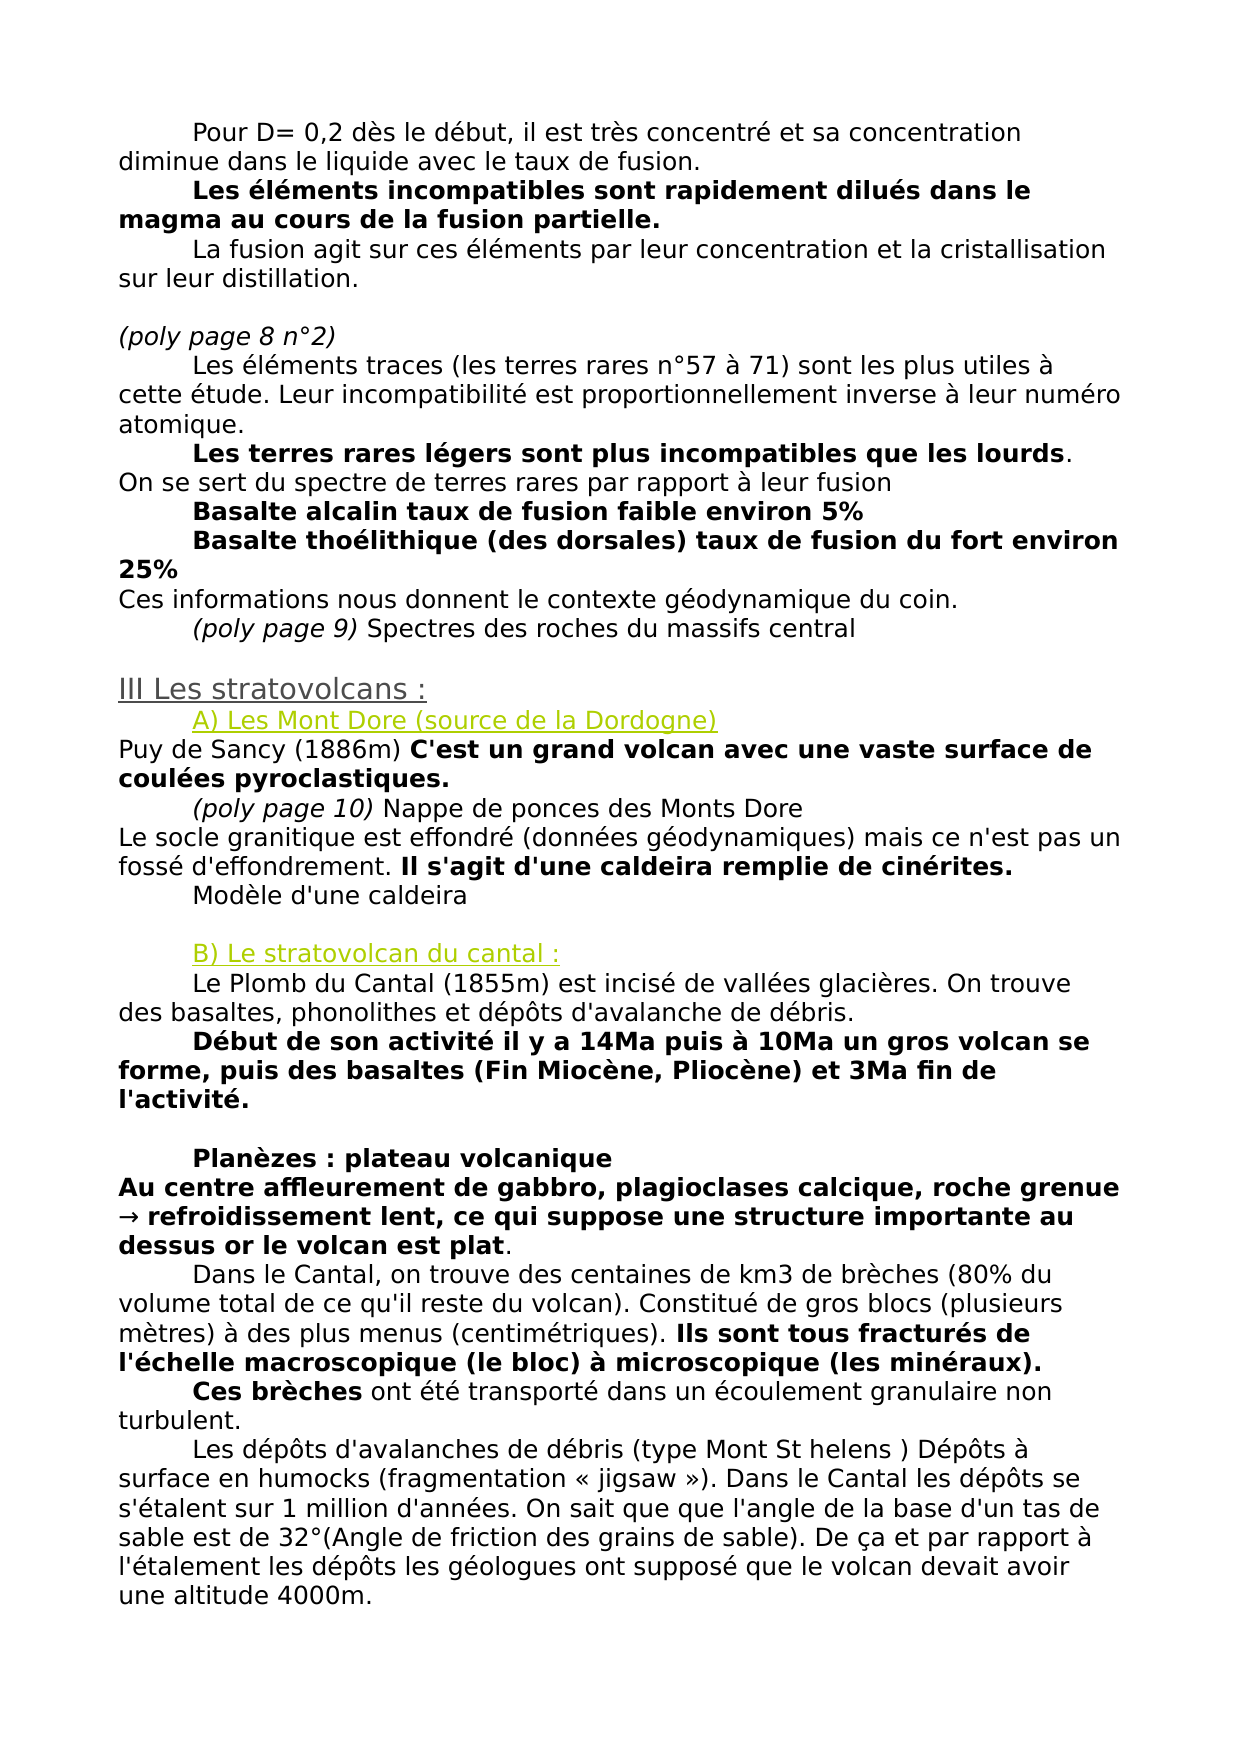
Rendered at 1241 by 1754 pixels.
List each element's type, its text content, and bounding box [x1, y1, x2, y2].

text Basalte alcalin taux de fusion faible environ 5% [118, 497, 1122, 526]
text B) Le stratovolcan du cantal : [118, 939, 1122, 969]
text III Les stratovolcans : [118, 672, 1122, 706]
text La fusion agit sur ces éléments par leur concentration et la cristallisation [118, 235, 1122, 264]
text Au centre affleurement de gabbro, plagioclases calcique, roche grenue → refroidissement lent, ce qui suppose une structure importante au dessus or le volcan est plat. [118, 1173, 1122, 1260]
text Le Plomb du Cantal (1855m) est incisé de vallées glacières. On trouve des basaltes, phonolithes et dépôts d'avalanche de débris. [118, 969, 1122, 1027]
text A) Les Mont Dore (source de la Dordogne) [118, 706, 1122, 735]
text sur leur distillation. [118, 264, 1122, 293]
text Planèzes : plateau volcanique [118, 1144, 1122, 1173]
text On se sert du spectre de terres rares par rapport à leur fusion [118, 468, 1122, 497]
text (poly page 10) Nappe de ponces des Monts Dore [118, 794, 1122, 823]
text Ces brèches ont été transporté dans un écoulement granulaire non turbulent. [118, 1377, 1122, 1435]
text Ces informations nous donnent le contexte géodynamique du coin. [118, 585, 1122, 614]
text Basalte thoélithique (des dorsales) taux de fusion du fort environ 25% [118, 526, 1122, 585]
text Les terres rares légers sont plus incompatibles que les lourds. [118, 439, 1122, 468]
text Pour D= 0,2 dès le début, il est très concentré et sa concentration diminue dans le liquide avec le taux de fusion. [118, 118, 1122, 176]
text (poly page 9) Spectres des roches du massifs central [118, 614, 1122, 643]
text Modèle d'une caldeira [118, 881, 1122, 910]
text Début de son activité il y a 14Ma puis à 10Ma un gros volcan se forme, puis des basaltes (Fin Miocène, Pliocène) et 3Ma fin de l'activité. [118, 1027, 1122, 1114]
text Le socle granitique est effondré (données géodynamiques) mais ce n'est pas un fossé d'effondrement. Il s'agit d'une caldeira remplie de cinérites. [118, 823, 1122, 881]
text Puy de Sancy (1886m) C'est un grand volcan avec une vaste surface de coulées pyroclastiques. [118, 735, 1122, 794]
text Les éléments traces (les terres rares n°57 à 71) sont les plus utiles à cette étude. Leur incompatibilité est proportionnellement inverse à leur numéro atomique. [118, 351, 1122, 439]
text Les éléments incompatibles sont rapidement dilués dans le magma au cours de la fusion partielle. [118, 176, 1122, 235]
text (poly page 8 n°2) [118, 322, 1122, 351]
text Les dépôts d'avalanches de débris (type Mont St helens ) Dépôts à surface en humocks (fragmentation « jigsaw »). Dans le Cantal les dépôts se s'étalent sur 1 million d'années. On sait que que l'angle de la base d'un tas de sable est de 32°(Angle de friction des grains de sable). De ça et par rapport à l'étalement les dépôts les géologues ont supposé que le volcan devait avoir une altitude 4000m. [118, 1435, 1122, 1610]
text Dans le Cantal, on trouve des centaines de km3 de brèches (80% du volume total de ce qu'il reste du volcan). Constitué de gros blocs (plusieurs mètres) à des plus menus (centimétriques). Ils sont tous fracturés de l'échelle macroscopique (le bloc) à microscopique (les minéraux). [118, 1260, 1122, 1377]
